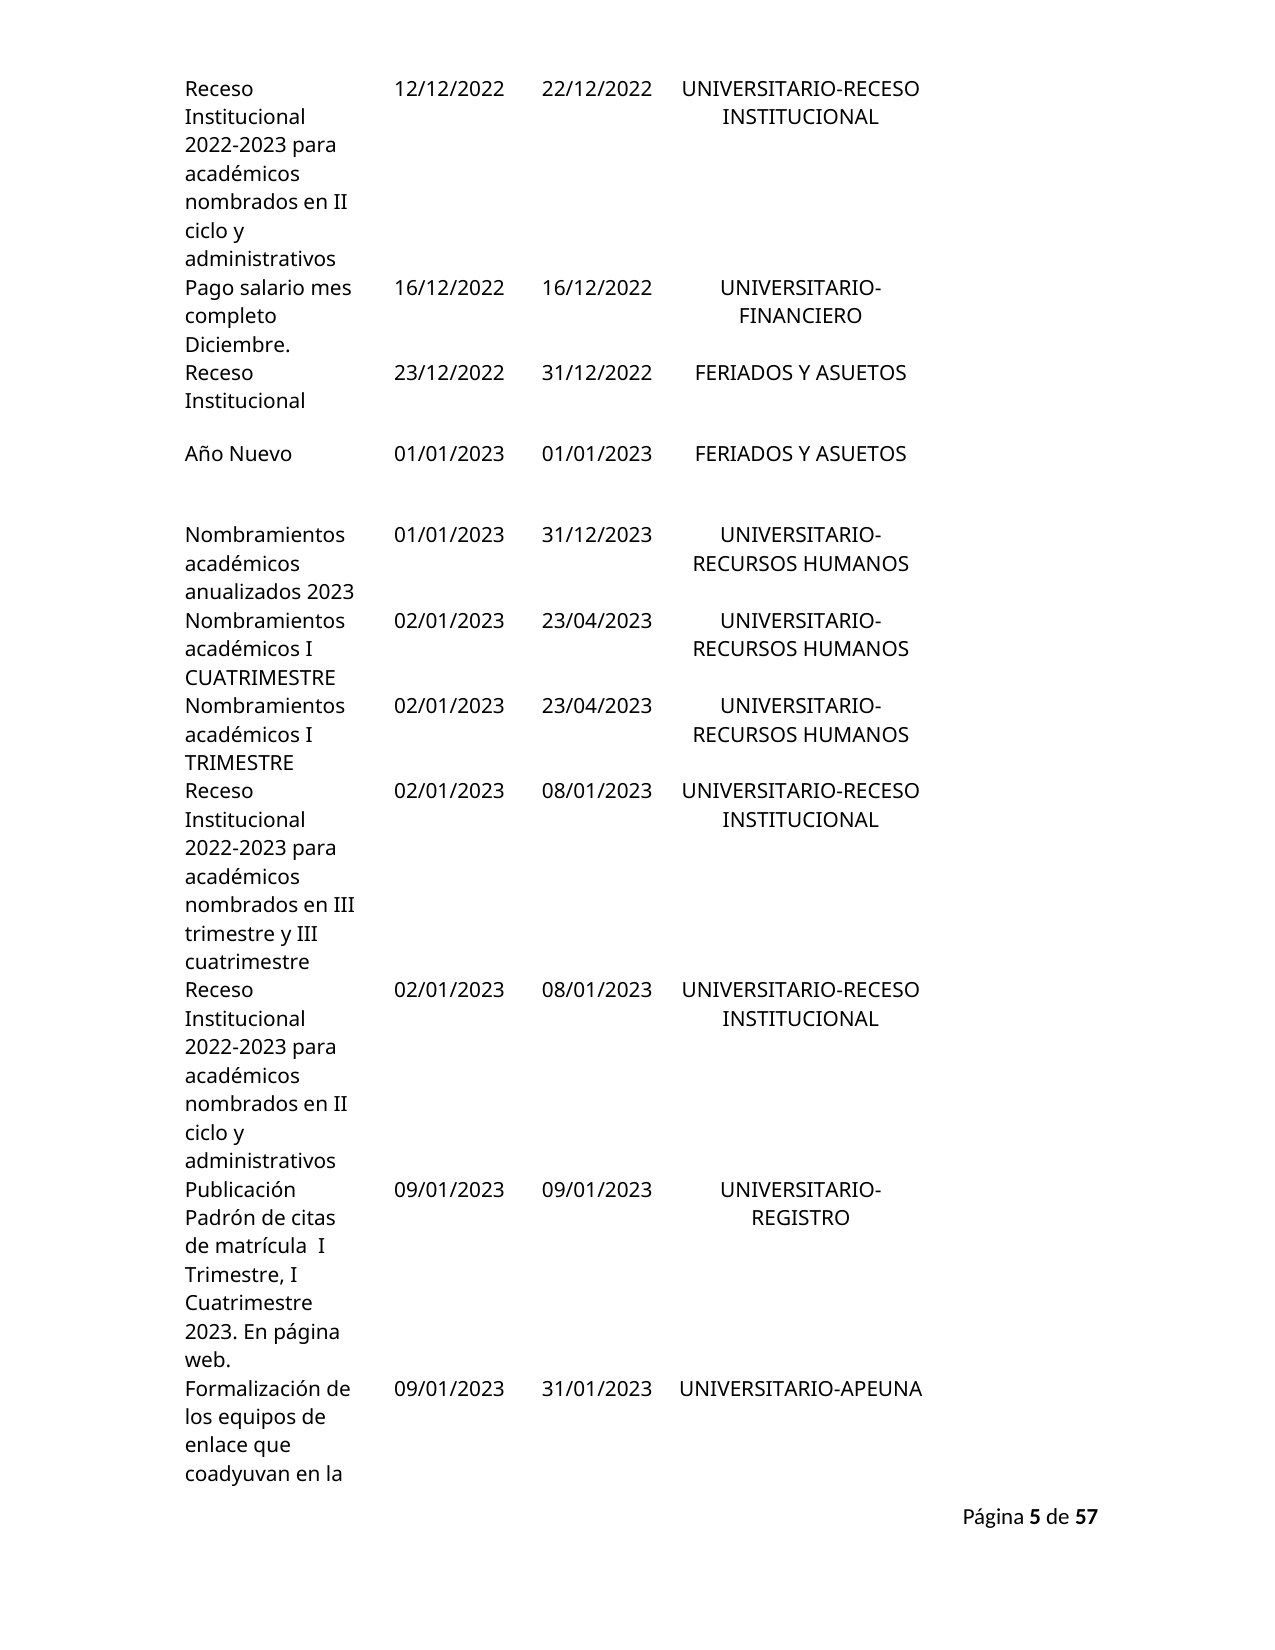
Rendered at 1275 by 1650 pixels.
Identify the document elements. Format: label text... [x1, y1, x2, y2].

table_cell [938, 1374, 959, 1487]
table_cell [1257, 358, 1275, 439]
table_cell [1257, 1175, 1275, 1374]
table_cell FERIADOS Y ASUETOS [664, 439, 938, 521]
table_cell Formalización de los equipos de enlace que coadyuvan en la [177, 1374, 368, 1487]
table_cell [938, 521, 959, 606]
table_cell 01/01/2023 [368, 521, 530, 606]
table_cell 23/04/2023 [530, 691, 664, 777]
table_cell UNIVERSITARIO-RECESO INSTITUCIONAL [664, 777, 938, 976]
table_cell 02/01/2023 [368, 606, 530, 691]
table_cell 01/01/2023 [368, 439, 530, 521]
table_cell [938, 74, 959, 273]
table_cell [1257, 439, 1275, 521]
table_cell [938, 439, 959, 521]
table_cell UNIVERSITARIO-RECESO INSTITUCIONAL [664, 74, 938, 273]
table_cell [938, 1175, 959, 1374]
table_cell UNIVERSITARIO-RECURSOS HUMANOS [664, 691, 938, 777]
table_cell 02/01/2023 [368, 976, 530, 1175]
table_cell [959, 1175, 1257, 1374]
table_cell [1257, 976, 1275, 1175]
table_cell 16/12/2022 [530, 273, 664, 358]
table_cell 01/01/2023 [530, 439, 664, 521]
table_cell Nombramientos académicos I CUATRIMESTRE [177, 606, 368, 691]
table_cell [959, 358, 1257, 439]
table_cell UNIVERSITARIO-RECURSOS HUMANOS [664, 606, 938, 691]
table_cell [1257, 521, 1275, 606]
table_cell 23/12/2022 [368, 358, 530, 439]
table_cell [938, 691, 959, 777]
table_cell [938, 273, 959, 358]
table_cell UNIVERSITARIO-REGISTRO [664, 1175, 938, 1374]
table_cell [959, 521, 1257, 606]
table_cell [959, 606, 1257, 691]
table_cell 09/01/2023 [368, 1374, 530, 1487]
table_cell [938, 358, 959, 439]
table_cell [938, 777, 959, 976]
table_cell 09/01/2023 [368, 1175, 530, 1374]
table_cell [1257, 691, 1275, 777]
table_cell 02/01/2023 [368, 691, 530, 777]
table_cell Publicación Padrón de citas de matrícula I Trimestre, I Cuatrimestre 2023. En página web. [177, 1175, 368, 1374]
table_cell UNIVERSITARIO-APEUNA [664, 1374, 938, 1487]
table_cell 31/12/2023 [530, 521, 664, 606]
table_cell 02/01/2023 [368, 777, 530, 976]
table_cell 09/01/2023 [530, 1175, 664, 1374]
table_cell [1257, 606, 1275, 691]
table_cell UNIVERSITARIO-RECURSOS HUMANOS [664, 521, 938, 606]
table_cell [959, 976, 1257, 1175]
table_cell [1257, 777, 1275, 976]
table_cell [959, 777, 1257, 976]
table_cell 08/01/2023 [530, 777, 664, 976]
table_cell 31/01/2023 [530, 1374, 664, 1487]
table_cell [959, 691, 1257, 777]
table_cell Nombramientos académicos I TRIMESTRE [177, 691, 368, 777]
table_cell [959, 439, 1257, 521]
table_cell [1257, 74, 1275, 273]
table_cell UNIVERSITARIO-FINANCIERO [664, 273, 938, 358]
table_cell Receso Institucional 2022-2023 para académicos nombrados en II ciclo y administrativos [177, 74, 368, 273]
table_cell [938, 976, 959, 1175]
table_cell 16/12/2022 [368, 273, 530, 358]
table_cell Nombramientos académicos anualizados 2023 [177, 521, 368, 606]
table_cell 12/12/2022 [368, 74, 530, 273]
table_cell Receso Institucional 2022-2023 para académicos nombrados en II ciclo y administrativos [177, 976, 368, 1175]
table_cell [959, 273, 1257, 358]
table_cell 08/01/2023 [530, 976, 664, 1175]
table_cell Pago salario mes completo Diciembre. [177, 273, 368, 358]
table_cell 23/04/2023 [530, 606, 664, 691]
table_cell [1257, 273, 1275, 358]
table_cell Receso Institucional 2022-2023 para académicos nombrados en III trimestre y III cuatrimestre [177, 777, 368, 976]
table_cell UNIVERSITARIO-RECESO INSTITUCIONAL [664, 976, 938, 1175]
table_cell [938, 606, 959, 691]
table_cell 22/12/2022 [530, 74, 664, 273]
table_cell [1257, 1374, 1275, 1487]
table_cell FERIADOS Y ASUETOS [664, 358, 938, 439]
table_cell [959, 74, 1257, 273]
table_cell 31/12/2022 [530, 358, 664, 439]
table_cell Receso Institucional [177, 358, 368, 439]
table_cell [959, 1374, 1257, 1487]
table_cell Año Nuevo [177, 439, 368, 521]
